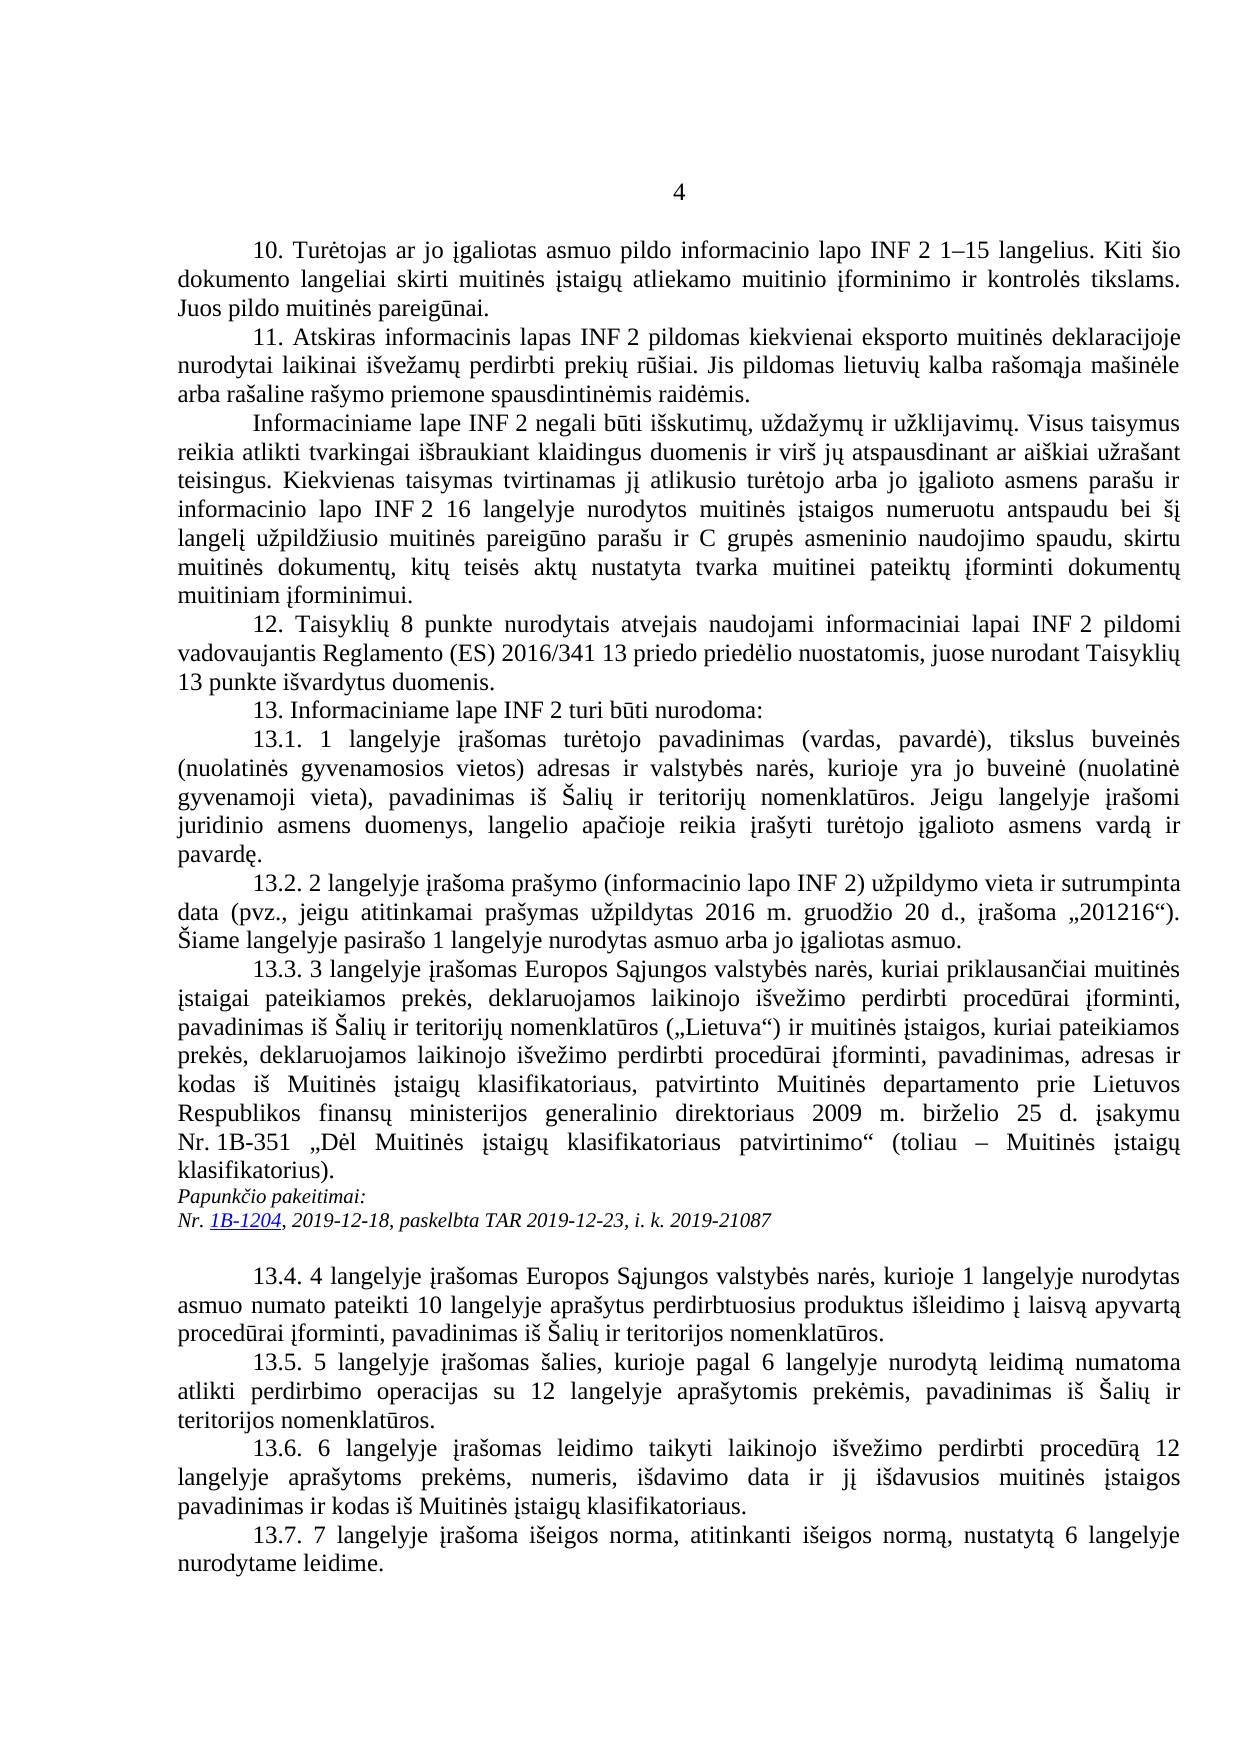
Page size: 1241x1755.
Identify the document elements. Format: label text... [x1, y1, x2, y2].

text Papunkčio pakeitimai: [177, 1184, 1181, 1208]
text 12. Taisyklių 8 punkte nurodytais atvejais naudojami informaciniai lapai INF 2 pildomi vadovaujantis Reglamento (ES) 2016/341 13 priedo priedėlio nuostatomis, juose nurodant Taisyklių 13 punkte išvardytus duomenis. [177, 609, 1181, 695]
text 11. Atskiras informacinis lapas INF 2 pildomas kiekvienai eksporto muitinės deklaracijoje nurodytai laikinai išvežamų perdirbti prekių rūšiai. Jis pildomas lietuvių kalba rašomąja mašinėle arba rašaline rašymo priemone spausdintinėmis raidėmis. [177, 322, 1181, 408]
text 13.1. 1 langelyje įrašomas turėtojo pavadinimas (vardas, pavardė), tikslus buveinės (nuolatinės gyvenamosios vietos) adresas ir valstybės narės, kurioje yra jo buveinė (nuolatinė gyvenamoji vieta), pavadinimas iš Šalių ir teritorijų nomenklatūros. Jeigu langelyje įrašomi juridinio asmens duomenys, langelio apačioje reikia įrašyti turėtojo įgalioto asmens vardą ir pavardę. [177, 724, 1181, 868]
text 13.3. 3 langelyje įrašomas Europos Sąjungos valstybės narės, kuriai priklausančiai muitinės įstaigai pateikiamos prekės, deklaruojamos laikinojo išvežimo perdirbti procedūrai įforminti, pavadinimas iš Šalių ir teritorijų nomenklatūros („Lietuva“) ir muitinės įstaigos, kuriai pateikiamos prekės, deklaruojamos laikinojo išvežimo perdirbti procedūrai įforminti, pavadinimas, adresas ir kodas iš Muitinės įstaigų klasifikatoriaus, patvirtinto Muitinės departamento prie Lietuvos Respublikos finansų ministerijos generalinio direktoriaus 2009 m. birželio 25 d. įsakymu Nr. 1B-351 „Dėl Muitinės įstaigų klasifikatoriaus patvirtinimo“ (toliau – Muitinės įstaigų klasifikatorius). [177, 954, 1181, 1184]
text Nr. 1B-1204, 2019-12-18, paskelbta TAR 2019-12-23, i. k. 2019-21087 [177, 1208, 1181, 1232]
text 13.2. 2 langelyje įrašoma prašymo (informacinio lapo INF 2) užpildymo vieta ir sutrumpinta data (pvz., jeigu atitinkamai prašymas užpildytas 2016 m. gruodžio 20 d., įrašoma „201216“). Šiame langelyje pasirašo 1 langelyje nurodytas asmuo arba jo įgaliotas asmuo. [177, 868, 1181, 954]
text 13.6. 6 langelyje įrašomas leidimo taikyti laikinojo išvežimo perdirbti procedūrą 12 langelyje aprašytoms prekėms, numeris, išdavimo data ir jį išdavusios muitinės įstaigos pavadinimas ir kodas iš Muitinės įstaigų klasifikatoriaus. [177, 1433, 1181, 1520]
text 13. Informaciniame lape INF 2 turi būti nurodoma: [177, 695, 1181, 724]
text 13.7. 7 langelyje įrašoma išeigos norma, atitinkanti išeigos normą, nustatytą 6 langelyje nurodytame leidime. [177, 1520, 1181, 1577]
text Informaciniame lape INF 2 negali būti išskutimų, uždažymų ir užklijavimų. Visus taisymus reikia atlikti tvarkingai išbraukiant klaidingus duomenis ir virš jų atspausdinant ar aiškiai užrašant teisingus. Kiekvienas taisymas tvirtinamas jį atlikusio turėtojo arba jo įgalioto asmens parašu ir informacinio lapo INF 2 16 langelyje nurodytos muitinės įstaigos numeruotu antspaudu bei šį langelį užpildžiusio muitinės pareigūno parašu ir C grupės asmeninio naudojimo spaudu, skirtu muitinės dokumentų, kitų teisės aktų nustatyta tvarka muitinei pateiktų įforminti dokumentų muitiniam įforminimui. [177, 408, 1181, 609]
text 13.4. 4 langelyje įrašomas Europos Sąjungos valstybės narės, kurioje 1 langelyje nurodytas asmuo numato pateikti 10 langelyje aprašytus perdirbtuosius produktus išleidimo į laisvą apyvartą procedūrai įforminti, pavadinimas iš Šalių ir teritorijos nomenklatūros. [177, 1261, 1181, 1347]
text 10. Turėtojas ar jo įgaliotas asmuo pildo informacinio lapo INF 2 1–15 langelius. Kiti šio dokumento langeliai skirti muitinės įstaigų atliekamo muitinio įforminimo ir kontrolės tikslams. Juos pildo muitinės pareigūnai. [177, 235, 1181, 322]
text 13.5. 5 langelyje įrašomas šalies, kurioje pagal 6 langelyje nurodytą leidimą numatoma atlikti perdirbimo operacijas su 12 langelyje aprašytomis prekėmis, pavadinimas iš Šalių ir teritorijos nomenklatūros. [177, 1347, 1181, 1433]
